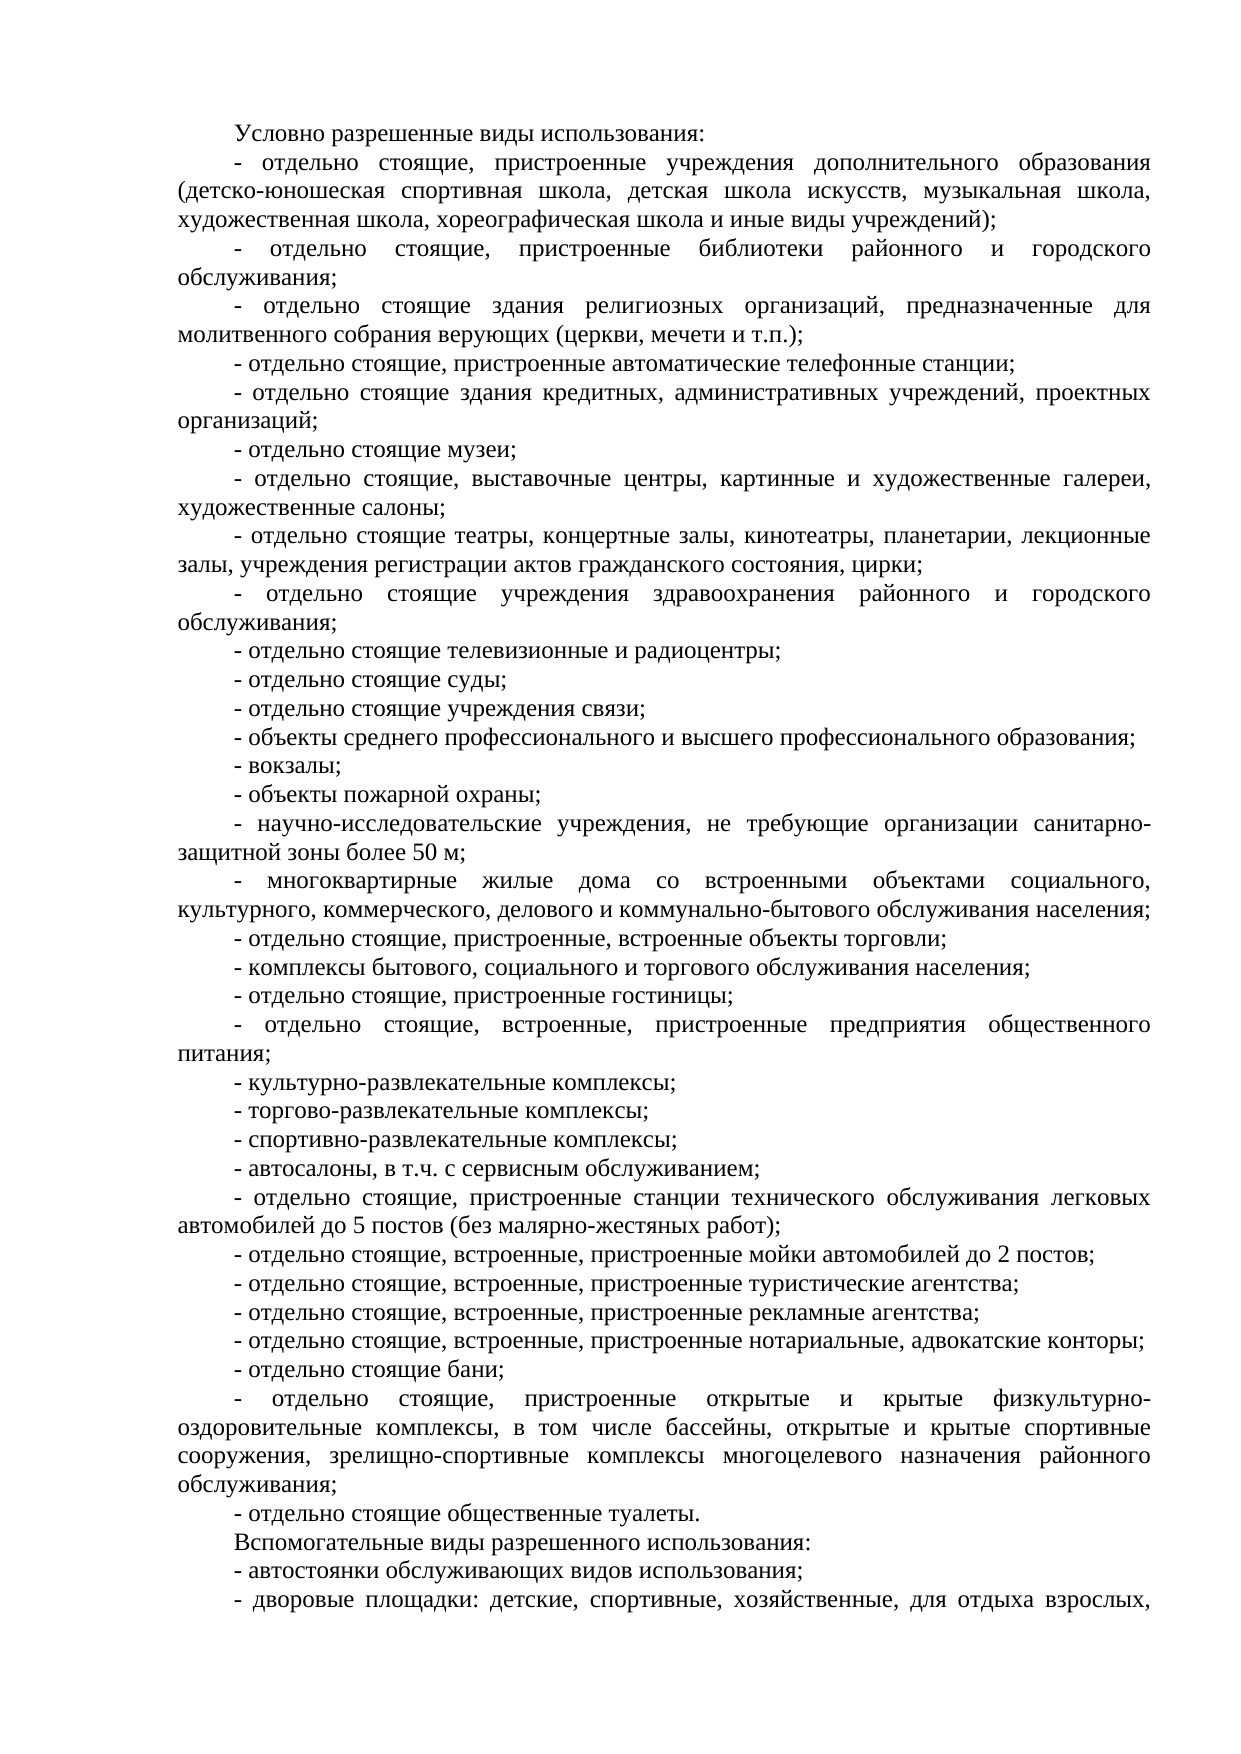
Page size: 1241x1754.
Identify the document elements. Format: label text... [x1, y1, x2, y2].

text - комплексы бытового, социального и торгового обслуживания населения; [177, 952, 1152, 981]
text - отдельно стоящие, встроенные, пристроенные нотариальные, адвокатские конторы; [177, 1326, 1152, 1354]
text - отдельно стоящие учреждения связи; [177, 693, 1152, 722]
text - отдельно стоящие, встроенные, пристроенные мойки автомобилей до 2 постов; [177, 1239, 1152, 1268]
text - дворовые площадки: детские, спортивные, хозяйственные, для отдыха взрослых, [177, 1584, 1152, 1613]
text - отдельно стоящие бани; [177, 1354, 1152, 1383]
text - автостоянки обслуживающих видов использования; [177, 1556, 1152, 1584]
text - отдельно стоящие телевизионные и радиоцентры; [177, 636, 1152, 664]
text - отдельно стоящие общественные туалеты. [177, 1498, 1152, 1527]
text Вспомогательные виды разрешенного использования: [177, 1527, 1152, 1556]
text - многоквартирные жилые дома со встроенными объектами социального, культурного, коммерческого, делового и коммунально-бытового обслуживания населения; [177, 866, 1152, 923]
text - отдельно стоящие, пристроенные гостиницы; [177, 981, 1152, 1009]
text - отдельно стоящие, пристроенные учреждения дополнительного образования (детско-юношеская спортивная школа, детская школа искусств, музыкальная школа, художественная школа, хореографическая школа и иные виды учреждений); [177, 147, 1152, 233]
text Условно разрешенные виды использования: [177, 118, 1152, 147]
text - отдельно стоящие, встроенные, пристроенные рекламные агентства; [177, 1297, 1152, 1326]
text - отдельно стоящие учреждения здравоохранения районного и городского обслуживания; [177, 578, 1152, 636]
text - отдельно стоящие, пристроенные открытые и крытые физкультурно-оздоровительные комплексы, в том числе бассейны, открытые и крытые спортивные сооружения, зрелищно-спортивные комплексы многоцелевого назначения районного обслуживания; [177, 1383, 1152, 1498]
text - культурно-развлекательные комплексы; [177, 1067, 1152, 1096]
text - отдельно стоящие здания кредитных, административных учреждений, проектных организаций; [177, 377, 1152, 434]
text - торгово-развлекательные комплексы; [177, 1096, 1152, 1124]
text - отдельно стоящие, пристроенные, встроенные объекты торговли; [177, 923, 1152, 952]
text - отдельно стоящие театры, концертные залы, кинотеатры, планетарии, лекционные залы, учреждения регистрации актов гражданского состояния, цирки; [177, 521, 1152, 578]
text - отдельно стоящие, пристроенные библиотеки районного и городского обслуживания; [177, 233, 1152, 291]
text - отдельно стоящие, встроенные, пристроенные туристические агентства; [177, 1268, 1152, 1297]
text - отдельно стоящие, пристроенные станции технического обслуживания легковых автомобилей до 5 постов (без малярно-жестяных работ); [177, 1182, 1152, 1239]
text - научно-исследовательские учреждения, не требующие организации санитарно-защитной зоны более 50 м; [177, 808, 1152, 866]
text - объекты пожарной охраны; [177, 779, 1152, 808]
text - автосалоны, в т.ч. с сервисным обслуживанием; [177, 1153, 1152, 1182]
text - вокзалы; [177, 751, 1152, 779]
text - отдельно стоящие, пристроенные автоматические телефонные станции; [177, 348, 1152, 377]
text - отдельно стоящие, встроенные, пристроенные предприятия общественного питания; [177, 1009, 1152, 1067]
text - отдельно стоящие здания религиозных организаций, предназначенные для молитвенного собрания верующих (церкви, мечети и т.п.); [177, 291, 1152, 348]
text - отдельно стоящие музеи; [177, 434, 1152, 463]
text - отдельно стоящие суды; [177, 664, 1152, 693]
text - объекты среднего профессионального и высшего профессионального образования; [177, 722, 1152, 751]
text - спортивно-развлекательные комплексы; [177, 1124, 1152, 1153]
text - отдельно стоящие, выставочные центры, картинные и художественные галереи, художественные салоны; [177, 463, 1152, 521]
